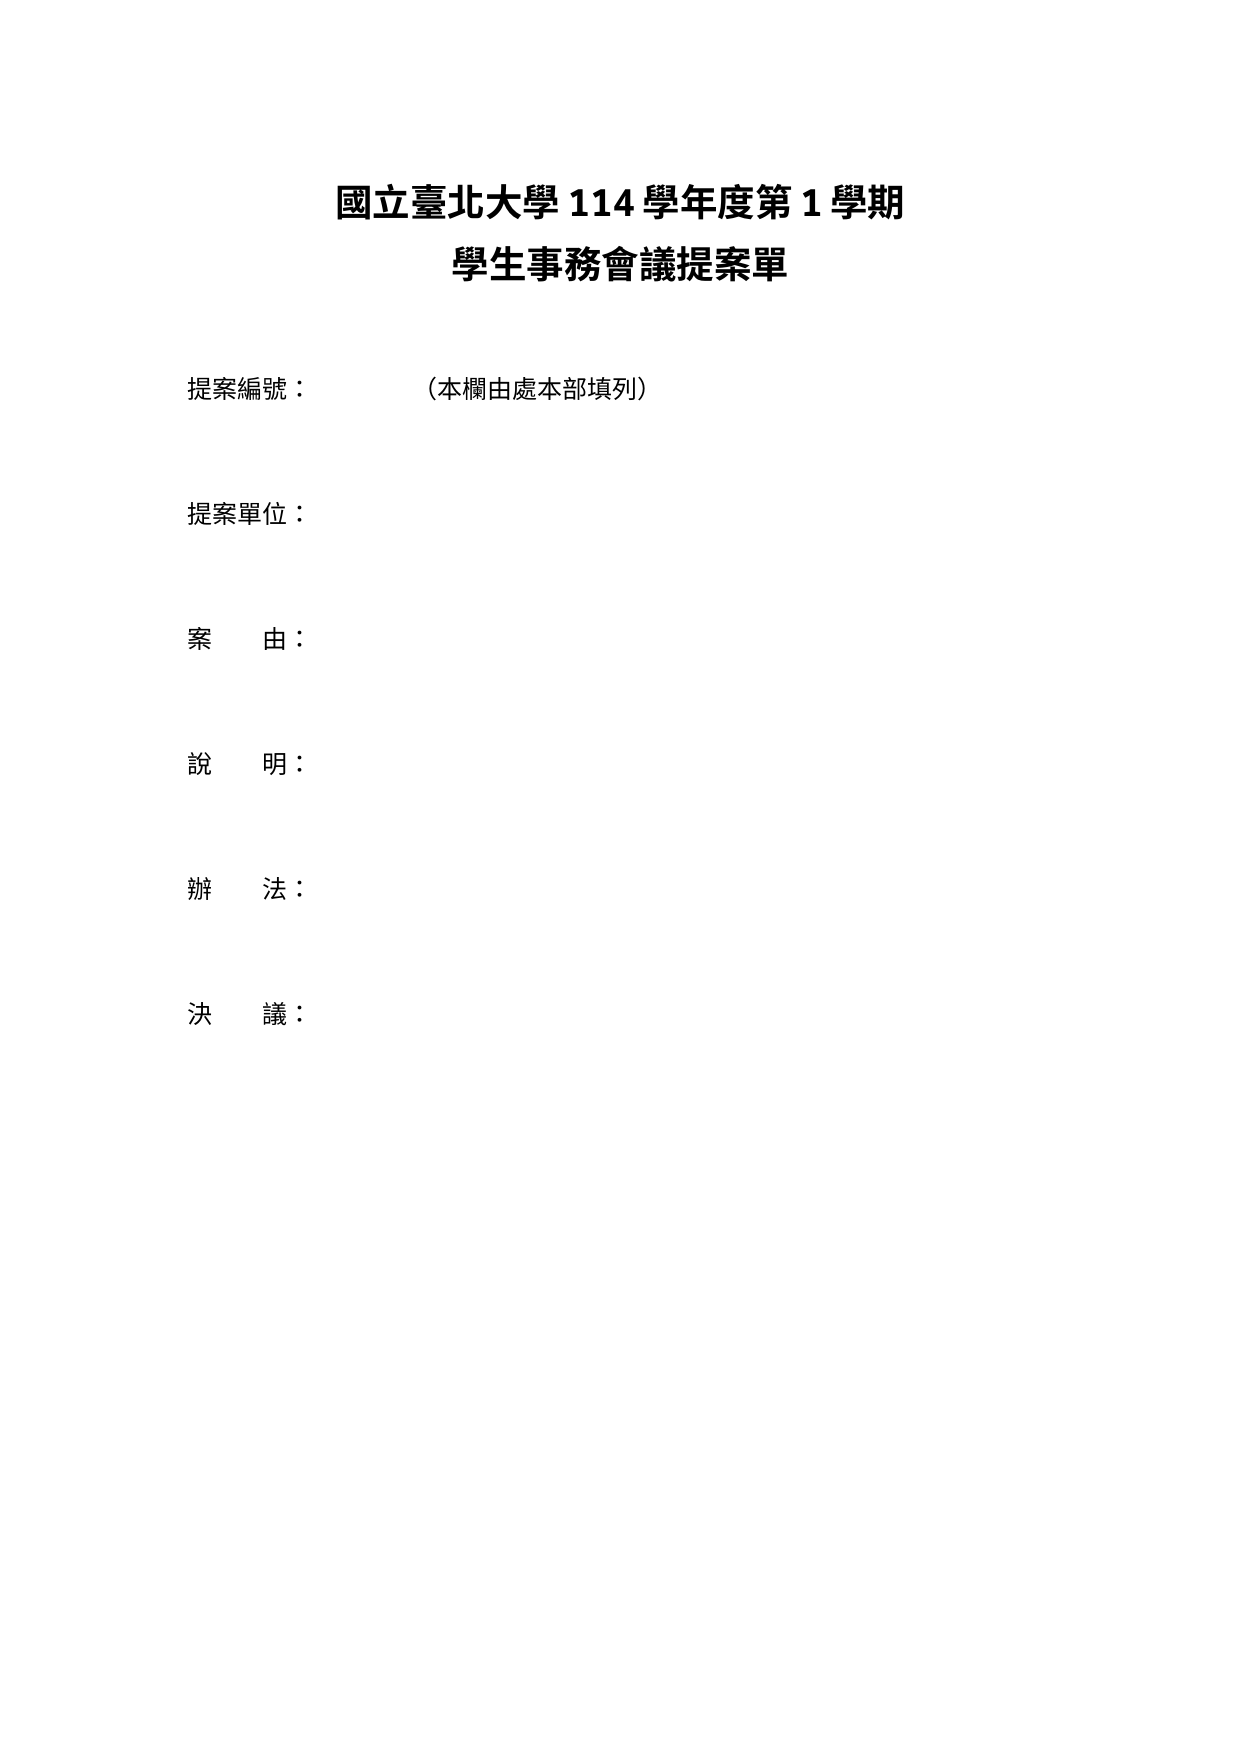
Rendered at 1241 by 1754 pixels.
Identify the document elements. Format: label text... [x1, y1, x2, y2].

text 提案編號： （本欄由處本部填列） [187, 346, 1053, 408]
text 說 明： [187, 721, 1053, 783]
text 案 由： [187, 596, 1053, 658]
text 辦 法： [187, 846, 1053, 908]
text 學生事務會議提案單 [187, 221, 1053, 283]
text 國立臺北大學114學年度第1學期 [187, 158, 1053, 221]
text 決 議： [187, 971, 1053, 1033]
text 提案單位： [187, 471, 1053, 533]
